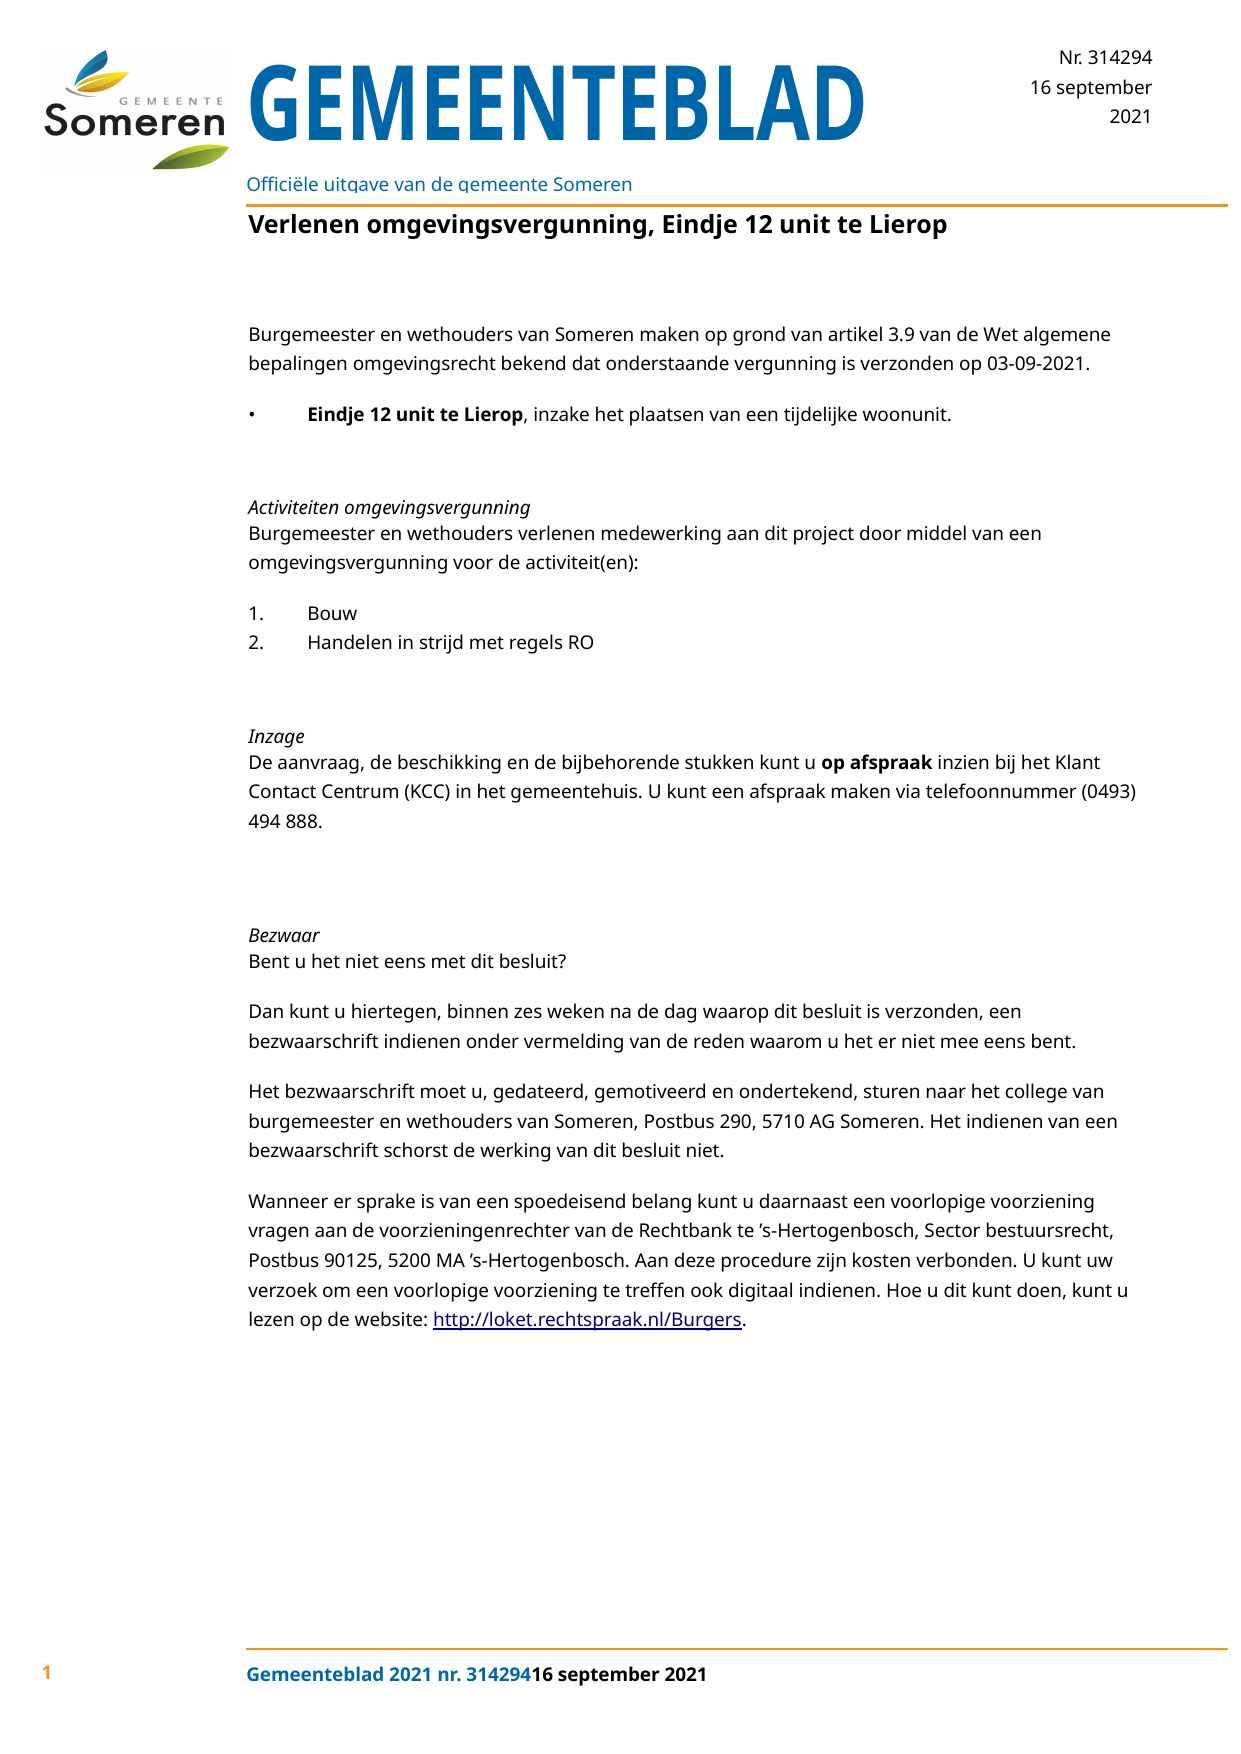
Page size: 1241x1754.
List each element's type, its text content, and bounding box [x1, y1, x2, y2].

picture [41, 47, 231, 172]
text Het bezwaarschrift moet u, gedateerd, gemotiveerd en ondertekend, sturen naar het college van burgemeester en wethouders van Someren, Postbus 290, 5710 AG Someren. Het indienen van een bezwaarschrift schorst de werking van dit besluit niet. [248, 1078, 1152, 1163]
text Wanneer er sprake is van een spoedeisend belang kunt u daarnaast een voorlopige voorziening vragen aan de voorzieningenrechter van de Rechtbank te ’s-Hertogenbosch, Sector bestuursrecht, Postbus 90125, 5200 MA ’s-Hertogenbosch. Aan deze procedure zijn kosten verbonden. U kunt uw verzoek om een voorlopige voorziening te treffen ook digitaal indienen. Hoe u dit kunt doen, kunt u lezen op de website: http://loket.rechtspraak.nl/Burgers. [248, 1188, 1152, 1332]
list Bouw [248, 600, 1152, 626]
text Verlenen omgevingsvergunning, Eindje 12 unit te Lierop [248, 207, 1152, 241]
text Bezwaar [248, 922, 1152, 948]
text Bent u het niet eens met dit besluit? [248, 948, 1152, 974]
text Burgemeester en wethouders van Someren maken op grond van artikel 3.9 van de Wet algemene bepalingen omgevingsrecht bekend dat onderstaande vergunning is verzonden op 03-09-2021. [248, 321, 1152, 376]
text Inzage [248, 723, 1152, 749]
list Handelen in strijd met regels RO [248, 629, 1152, 655]
text Activiteiten omgevingsvergunning [248, 494, 1152, 520]
text De aanvraag, de beschikking en de bijbehorende stukken kunt u op afspraak inzien bij het Klant Contact Centrum (KCC) in het gemeentehuis. U kunt een afspraak maken via telefoonnummer (0493) 494 888. [248, 749, 1152, 834]
list Eindje 12 unit te Lierop, inzake het plaatsen van een tijdelijke woonunit. [248, 401, 1152, 426]
text Dan kunt u hiertegen, binnen zes weken na de dag waarop dit besluit is verzonden, een bezwaarschrift indienen onder vermelding van de reden waarom u het er niet mee eens bent. [248, 998, 1152, 1054]
text Burgemeester en wethouders verlenen medewerking aan dit project door middel van een omgevingsvergunning voor de activiteit(en): [248, 520, 1152, 575]
